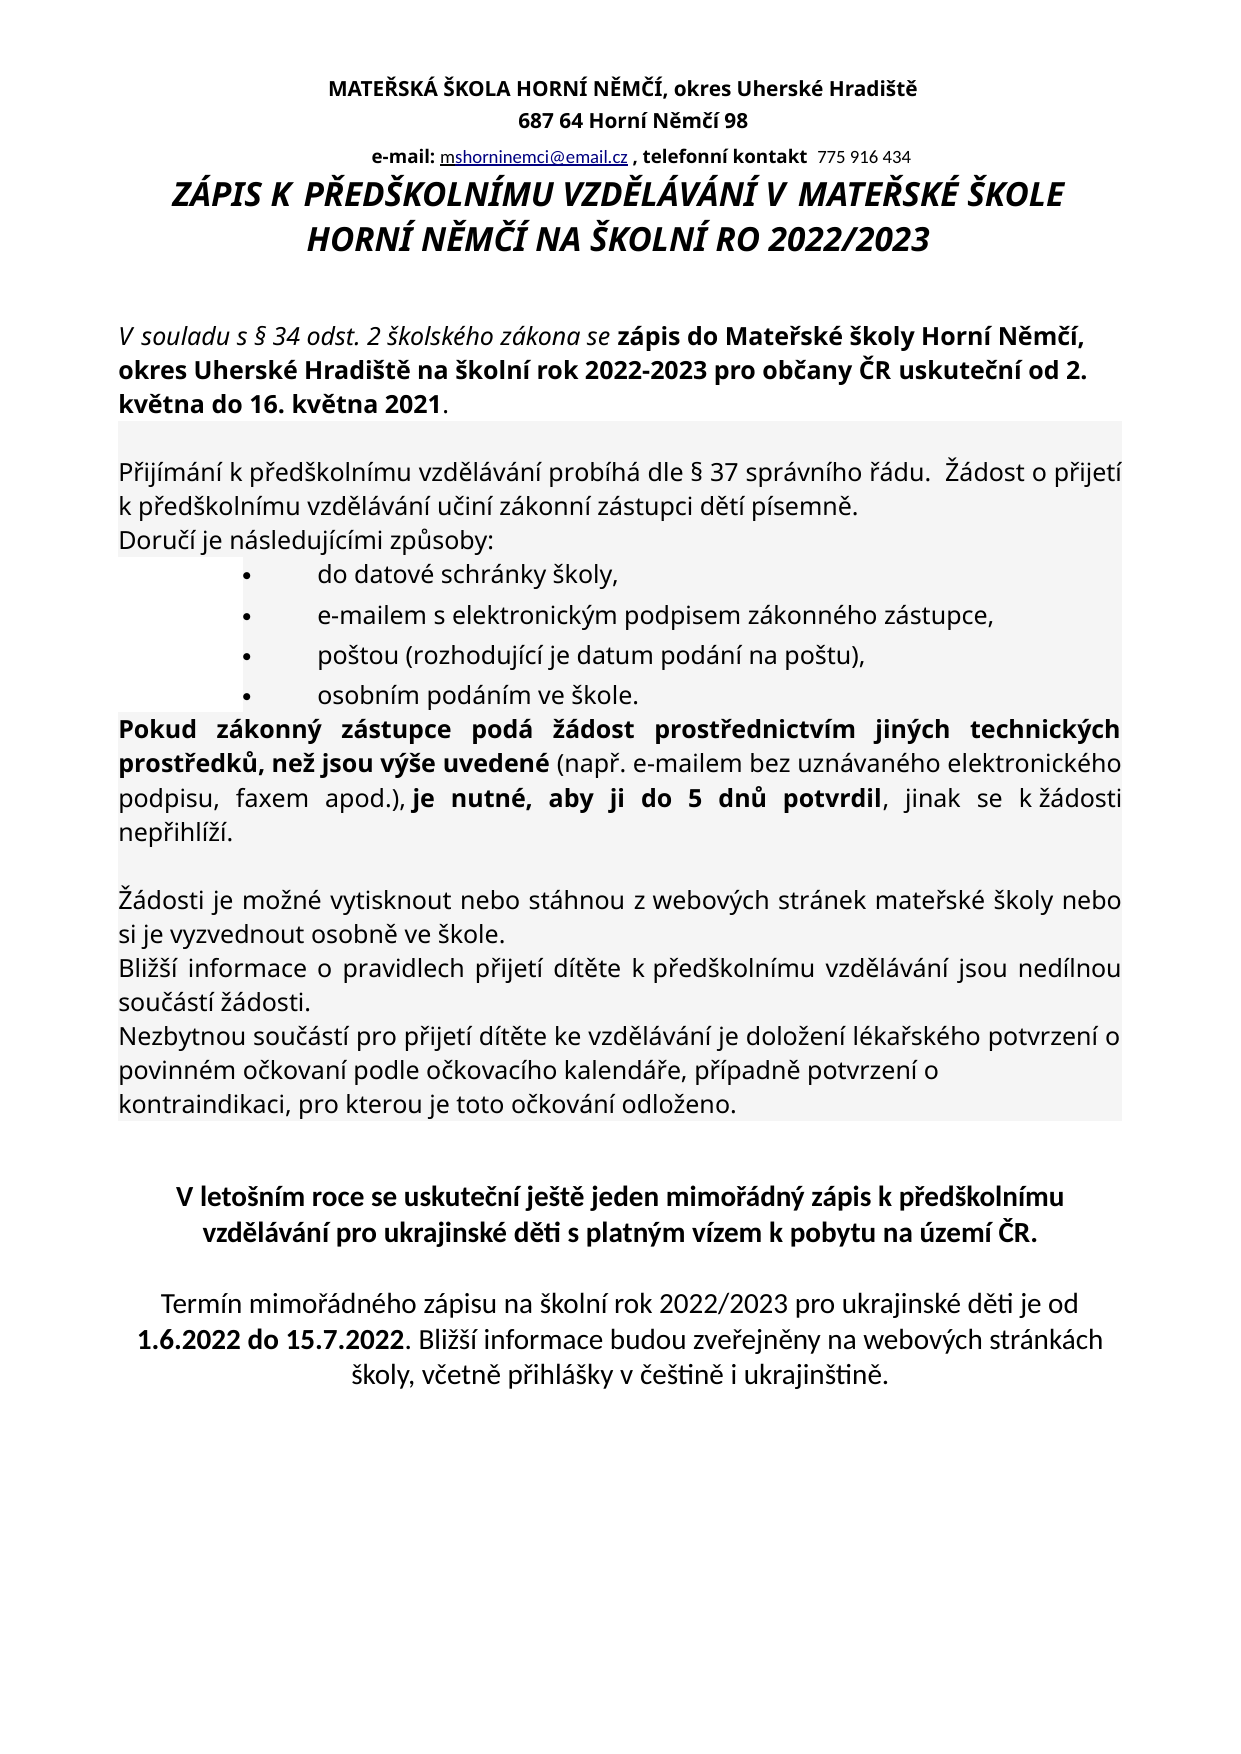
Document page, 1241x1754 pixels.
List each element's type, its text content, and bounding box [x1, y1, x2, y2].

text V letošním roce se uskuteční ještě jeden mimořádný zápis k předškolnímu vzdělávání pro ukrajinské děti s platným vízem k pobytu na území ČR. [118, 1178, 1122, 1249]
text Termín mimořádného zápisu na školní rok 2022/2023 pro ukrajinské děti je od 1.6.2022 do 15.7.2022. Bližší informace budou zveřejněny na webových stránkách školy, včetně přihlášky v češtině i ukrajinštině. [118, 1285, 1122, 1392]
list e-mailem s elektronickým podpisem zákonného zástupce, [243, 597, 1122, 631]
text Pokud zákonný zástupce podá žádost prostřednictvím jiných technických prostředků, než jsou výše uvedené (např. e-mailem bez uznávaného elektronického podpisu, faxem apod.), je nutné, aby ji do 5 dnů potvrdil, jinak se k žádosti nepřihlíží. [118, 712, 1122, 848]
text V souladu s § 34 odst. 2 školského zákona se zápis do Mateřské školy Horní Němčí, okres Uherské Hradiště na školní rok 2022-2023 pro občany ČR uskuteční od 2. května do 16. května 2021. [118, 319, 1122, 421]
text ZÁPIS K PŘEDŠKOLNÍMU VZDĚLÁVÁNÍ V MATEŘSKÉ ŠKOLE HORNÍ NĚMČÍ NA ŠKOLNÍ RO 2022/2023 [118, 170, 1122, 261]
text Žádosti je možné vytisknout nebo stáhnou z webových stránek mateřské školy nebo si je vyzvednout osobně ve škole. [118, 882, 1122, 951]
list do datové schránky školy, [243, 557, 1122, 591]
text Přijímání k předškolnímu vzdělávání probíhá dle § 37 správního řádu. Žádost o přijetí k předškolnímu vzdělávání učiní zákonní zástupci dětí písemně. [118, 455, 1122, 523]
text Doručí je následujícími způsoby: [118, 523, 1122, 557]
text Nezbytnou součástí pro přijetí dítěte ke vzdělávání je doložení lékařského potvrzení o povinném očkovaní podle očkovacího kalendáře, případně potvrzení o [118, 1019, 1122, 1087]
text Bližší informace o pravidlech přijetí dítěte k předškolnímu vzdělávání jsou nedílnou součástí žádosti. [118, 951, 1122, 1019]
list osobním podáním ve škole. [243, 678, 1122, 712]
list poštou (rozhodující je datum podání na poštu), [243, 638, 1122, 672]
text kontraindikaci, pro kterou je toto očkování odloženo. [118, 1087, 1122, 1121]
